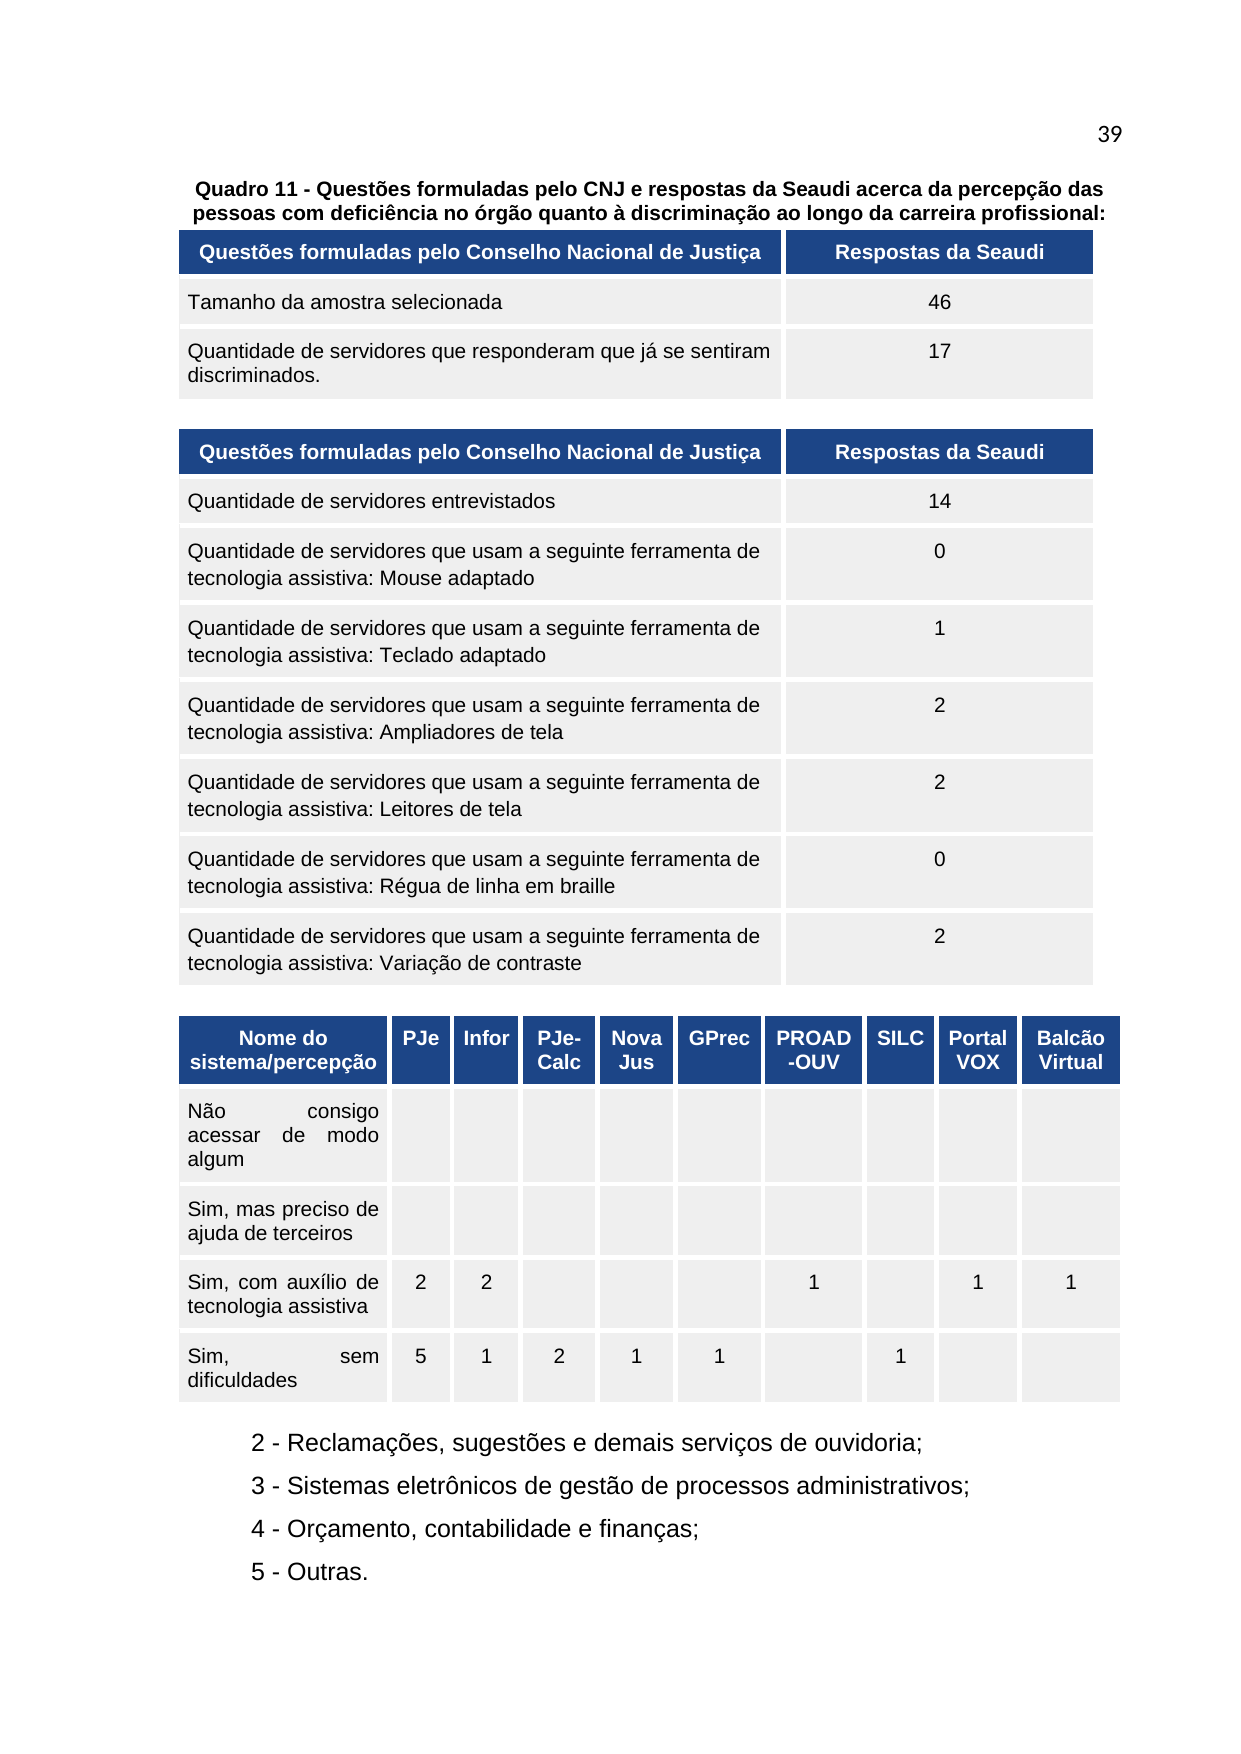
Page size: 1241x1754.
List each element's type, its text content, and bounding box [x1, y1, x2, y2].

table_cell [523, 1089, 595, 1182]
table_cell [454, 1089, 518, 1182]
table_cell 1 [678, 1333, 761, 1402]
table_cell 1 [867, 1333, 934, 1402]
table_cell Quantidade de servidores que usam a seguinte ferramenta de tecnologia assistiva: Variação de contraste [179, 909, 781, 985]
table_cell 14 [786, 479, 1093, 523]
table_cell [678, 1089, 761, 1182]
table_header Respostas da Seaudi [786, 429, 1093, 474]
table_cell [765, 1089, 862, 1182]
table_cell 2 [786, 759, 1093, 831]
table_header PJe [392, 1016, 450, 1084]
text 5 - Outras. [177, 1557, 1122, 1586]
table_cell [678, 1186, 761, 1255]
table_header PJe- Calc [523, 1016, 595, 1084]
table_cell 0 [786, 528, 1093, 600]
text 2 - Reclamações, sugestões e demais serviços de ouvidoria; [177, 1427, 1122, 1456]
table_cell Tamanho da amostra selecionada [179, 276, 781, 324]
table_cell [765, 1333, 862, 1402]
table_cell 1 [454, 1333, 518, 1402]
table_header Questões formuladas pelo Conselho Nacional de Justiça [179, 230, 781, 274]
table_cell [939, 1333, 1017, 1402]
table_cell 5 [392, 1333, 450, 1402]
table_cell [1022, 1333, 1120, 1402]
table_header SILC [867, 1016, 934, 1084]
table_cell 2 [786, 682, 1093, 754]
table_cell 2 [392, 1260, 450, 1328]
table_cell Quantidade de servidores que responderam que já se sentiram discriminados. [179, 325, 781, 399]
table_cell [523, 1186, 595, 1255]
table_cell 2 [454, 1260, 518, 1328]
table_header GPrec [678, 1016, 761, 1084]
table_cell 1 [786, 605, 1093, 677]
table_cell [1022, 1089, 1120, 1182]
table_cell [600, 1089, 673, 1182]
table_header Nome do sistema/percepção [179, 1016, 387, 1084]
table_cell 0 [786, 836, 1093, 908]
table_cell [392, 1186, 450, 1255]
table_cell [867, 1260, 934, 1328]
table_cell Quantidade de servidores que usam a seguinte ferramenta de tecnologia assistiva: Régua de linha em braille [179, 833, 781, 908]
table_cell [867, 1186, 934, 1255]
table_cell Quantidade de servidores que usam a seguinte ferramenta de tecnologia assistiva: Teclado adaptado [179, 601, 781, 677]
table_cell Sim, sem dificuldades [179, 1330, 387, 1402]
table_header Portal VOX [939, 1016, 1017, 1084]
text 3 - Sistemas eletrônicos de gestão de processos administrativos; [177, 1471, 1122, 1499]
table_cell Quantidade de servidores que usam a seguinte ferramenta de tecnologia assistiva: Leitores de tela [179, 755, 781, 831]
table_cell 2 [786, 913, 1093, 985]
table_cell [1022, 1186, 1120, 1255]
table_header Balcão Virtual [1022, 1016, 1120, 1084]
table_cell 1 [939, 1260, 1017, 1328]
table_header PROAD-OUV [765, 1016, 862, 1084]
table_cell 2 [523, 1333, 595, 1402]
table_cell Quantidade de servidores entrevistados [179, 475, 781, 523]
table_cell Não consigo acessar de modo algum [179, 1085, 387, 1182]
table_cell [939, 1186, 1017, 1255]
table_cell 17 [786, 329, 1093, 399]
table_cell [678, 1260, 761, 1328]
table_header NovaJus [600, 1016, 673, 1084]
text 4 - Orçamento, contabilidade e finanças; [177, 1514, 1122, 1542]
table_header Questões formuladas pelo Conselho Nacional de Justiça [179, 429, 781, 474]
table_cell [600, 1186, 673, 1255]
table_cell 1 [1022, 1260, 1120, 1328]
table_header Respostas da Seaudi [786, 230, 1093, 274]
table_cell 1 [765, 1260, 862, 1328]
table_cell Quantidade de servidores que usam a seguinte ferramenta de tecnologia assistiva: Mouse adaptado [179, 525, 781, 600]
table_cell [454, 1186, 518, 1255]
table_header Infor [454, 1016, 518, 1084]
table_cell [523, 1260, 595, 1328]
table_cell [765, 1186, 862, 1255]
table_cell [392, 1089, 450, 1182]
table_cell Sim, mas preciso de ajuda de terceiros [179, 1183, 387, 1255]
table_cell [867, 1089, 934, 1182]
table_cell Quantidade de servidores que usam a seguinte ferramenta de tecnologia assistiva: Ampliadores de tela [179, 679, 781, 754]
table_cell [600, 1260, 673, 1328]
table_cell Sim, com auxílio de tecnologia assistiva [179, 1256, 387, 1328]
table_cell [939, 1089, 1017, 1182]
table_cell 46 [786, 279, 1093, 324]
text Quadro 11 - Questões formuladas pelo CNJ e respostas da Seaudi acerca da percepção das pessoas com deficiência no órgão quanto à discriminação ao longo da carreira profissional: [177, 177, 1122, 225]
table_cell 1 [600, 1333, 673, 1402]
